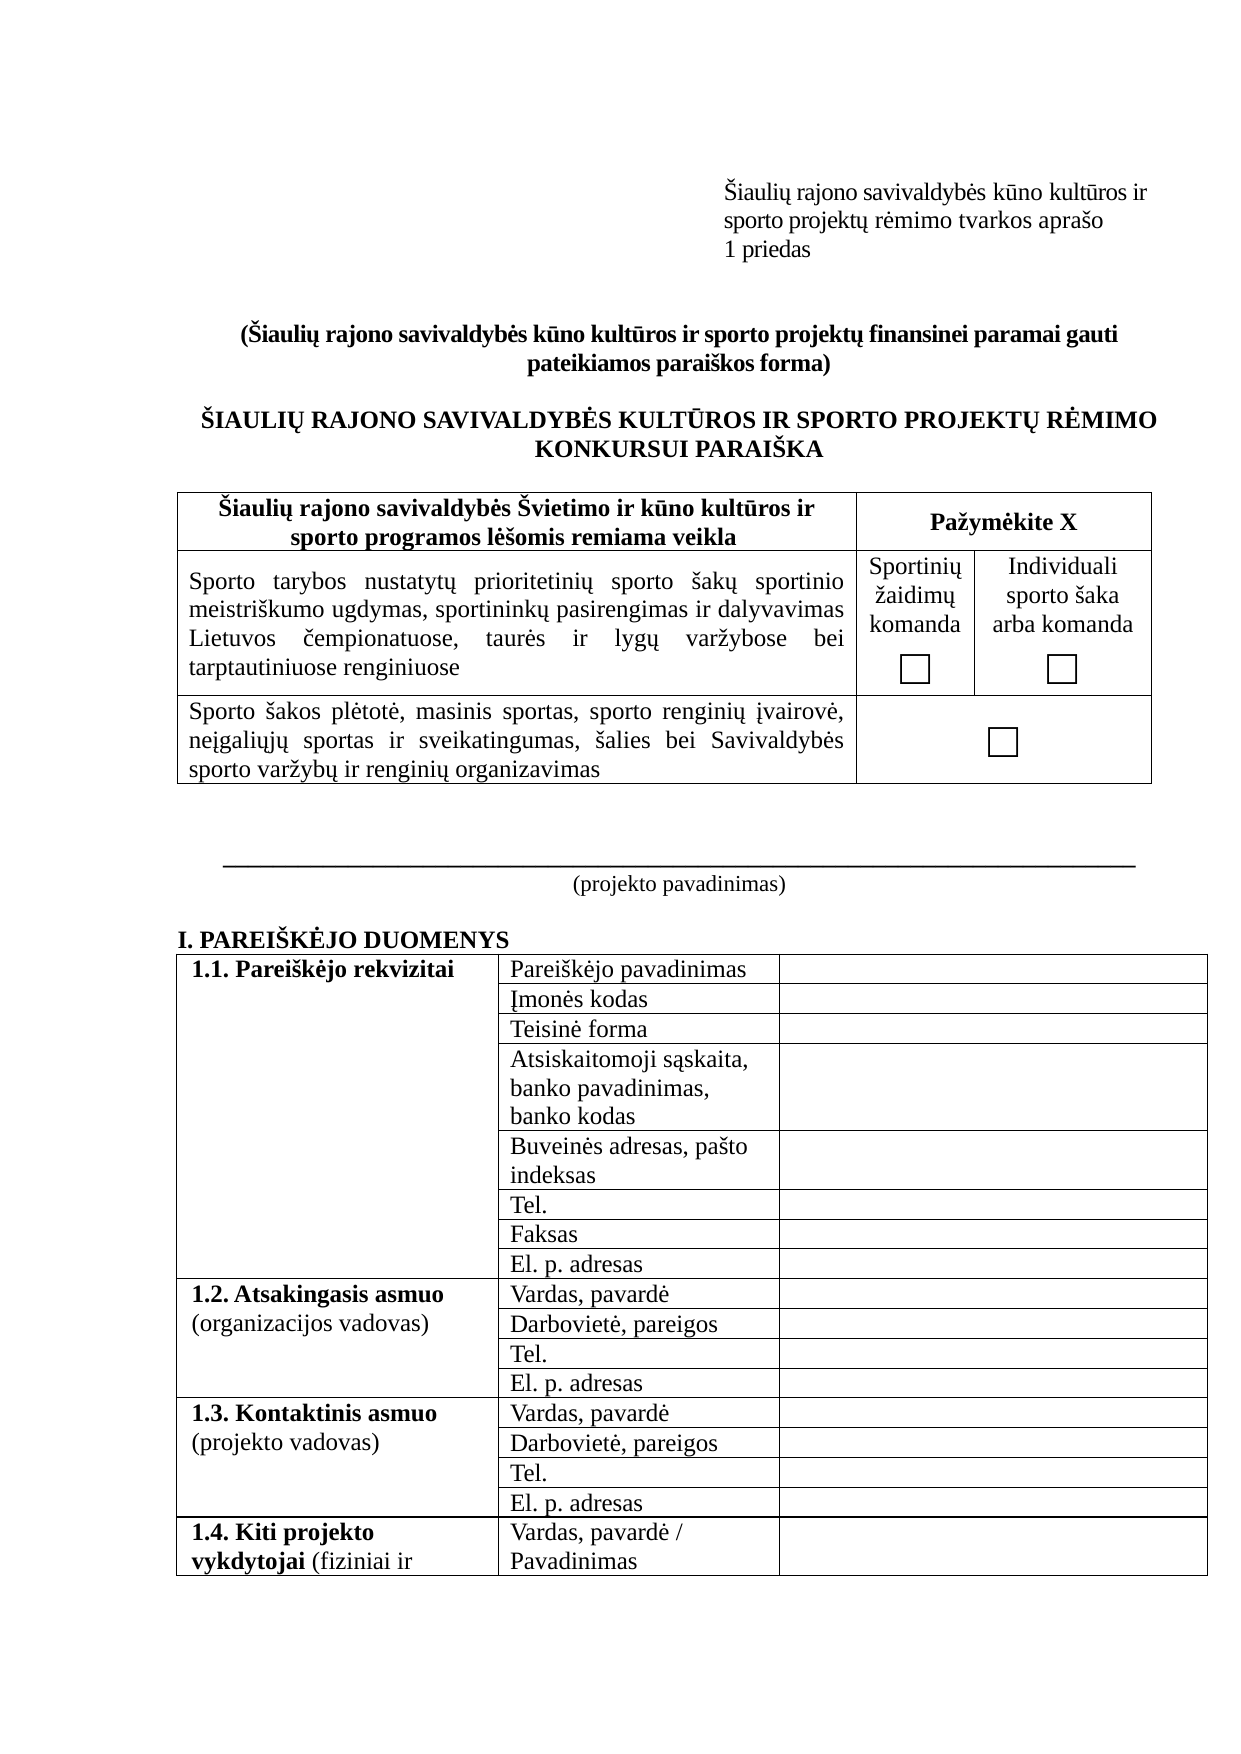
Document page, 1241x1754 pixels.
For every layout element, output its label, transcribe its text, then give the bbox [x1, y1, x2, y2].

table_cell Darbovietė, pareigos [499, 1309, 779, 1338]
table_cell □ [857, 696, 1151, 782]
table_cell [780, 1279, 1207, 1308]
table_cell [780, 984, 1207, 1013]
table_cell [780, 1398, 1207, 1427]
table_cell [780, 1339, 1207, 1367]
table_cell Atsiskaitomoji sąskaita, banko pavadinimas, banko kodas [499, 1044, 779, 1130]
table_cell [780, 1458, 1207, 1487]
table_header Pareiškėjo pavadinimas [499, 955, 779, 983]
table_cell Tel. [499, 1339, 779, 1367]
table_header 1.1. Pareiškėjo rekvizitai [177, 955, 498, 1278]
table_cell Teisinė forma [499, 1014, 779, 1043]
table_cell El. p. adresas [499, 1249, 779, 1278]
table_cell 1.2. Atsakingasis asmuo (organizacijos vadovas) [177, 1279, 498, 1397]
table_header Šiaulių rajono savivaldybės Švietimo ir kūno kultūros ir sporto programos lėšomis remiama veikla [178, 493, 856, 550]
table_cell [780, 1190, 1207, 1218]
table_cell [780, 1428, 1207, 1457]
table_cell Vardas, pavardė / Pavadinimas [499, 1518, 779, 1575]
table_cell Individuali sporto šaka arba komanda □ [975, 551, 1151, 695]
table_cell El. p. adresas [499, 1369, 779, 1397]
table_cell Faksas [499, 1220, 779, 1248]
text I. PAREIŠKĖJO DUOMENYS [177, 925, 1181, 953]
table_cell Sportinių žaidimų komanda □ [857, 551, 974, 695]
table_cell [780, 1369, 1207, 1397]
table_cell Įmonės kodas [499, 984, 779, 1013]
table_cell Vardas, pavardė [499, 1279, 779, 1308]
table_cell Tel. [499, 1190, 779, 1218]
table_cell [780, 1220, 1207, 1248]
table_cell Sporto šakos plėtotė, masinis sportas, sporto renginių įvairovė, neįgaliųjų sportas ir sveikatingumas, šalies bei Savivaldybės sporto varžybų ir renginių organizavimas [178, 696, 856, 782]
table_cell Vardas, pavardė [499, 1398, 779, 1427]
table_header [780, 955, 1207, 983]
text (projekto pavadinimas) [177, 870, 1181, 896]
table_cell Sporto tarybos nustatytų prioritetinių sporto šakų sportinio meistriškumo ugdymas, sportininkų pasirengimas ir dalyvavimas Lietuvos čempionatuose, taurės ir lygų varžybose bei tarptautiniuose renginiuose [178, 551, 856, 695]
text 1 priedas [723, 234, 1181, 263]
text (Šiaulių rajono savivaldybės kūno kultūros ir sporto projektų finansinei paramai gauti pateikiamos paraiškos forma) [177, 320, 1181, 377]
table_cell [780, 1249, 1207, 1278]
text _________________________________________________________________________ [177, 841, 1181, 870]
table_cell El. p. adresas [499, 1488, 779, 1516]
table_cell Tel. [499, 1458, 779, 1487]
table_cell [780, 1044, 1207, 1130]
table_cell [780, 1014, 1207, 1043]
table_cell Buveinės adresas, pašto indeksas [499, 1131, 779, 1189]
table_cell [780, 1518, 1207, 1575]
table_cell 1.4. Kiti projekto vykdytojai (fiziniai ir [177, 1518, 498, 1575]
table_header Pažymėkite X [857, 493, 1151, 550]
table_cell [780, 1488, 1207, 1516]
table_cell [780, 1309, 1207, 1338]
text sporto projektų rėmimo tvarkos aprašo [723, 206, 1181, 234]
table_cell 1.3. Kontaktinis asmuo (projekto vadovas) [177, 1398, 498, 1516]
table_cell [780, 1131, 1207, 1189]
text Šiaulių rajono savivaldybės kūno kultūros ir [723, 177, 1181, 206]
table_cell Darbovietė, pareigos [499, 1428, 779, 1457]
text ŠIAULIŲ RAJONO SAVIVALDYBĖS KULTŪROS IR SPORTO PROJEKTŲ RĖMIMO KONKURSUI PARAIŠKA [177, 406, 1181, 463]
